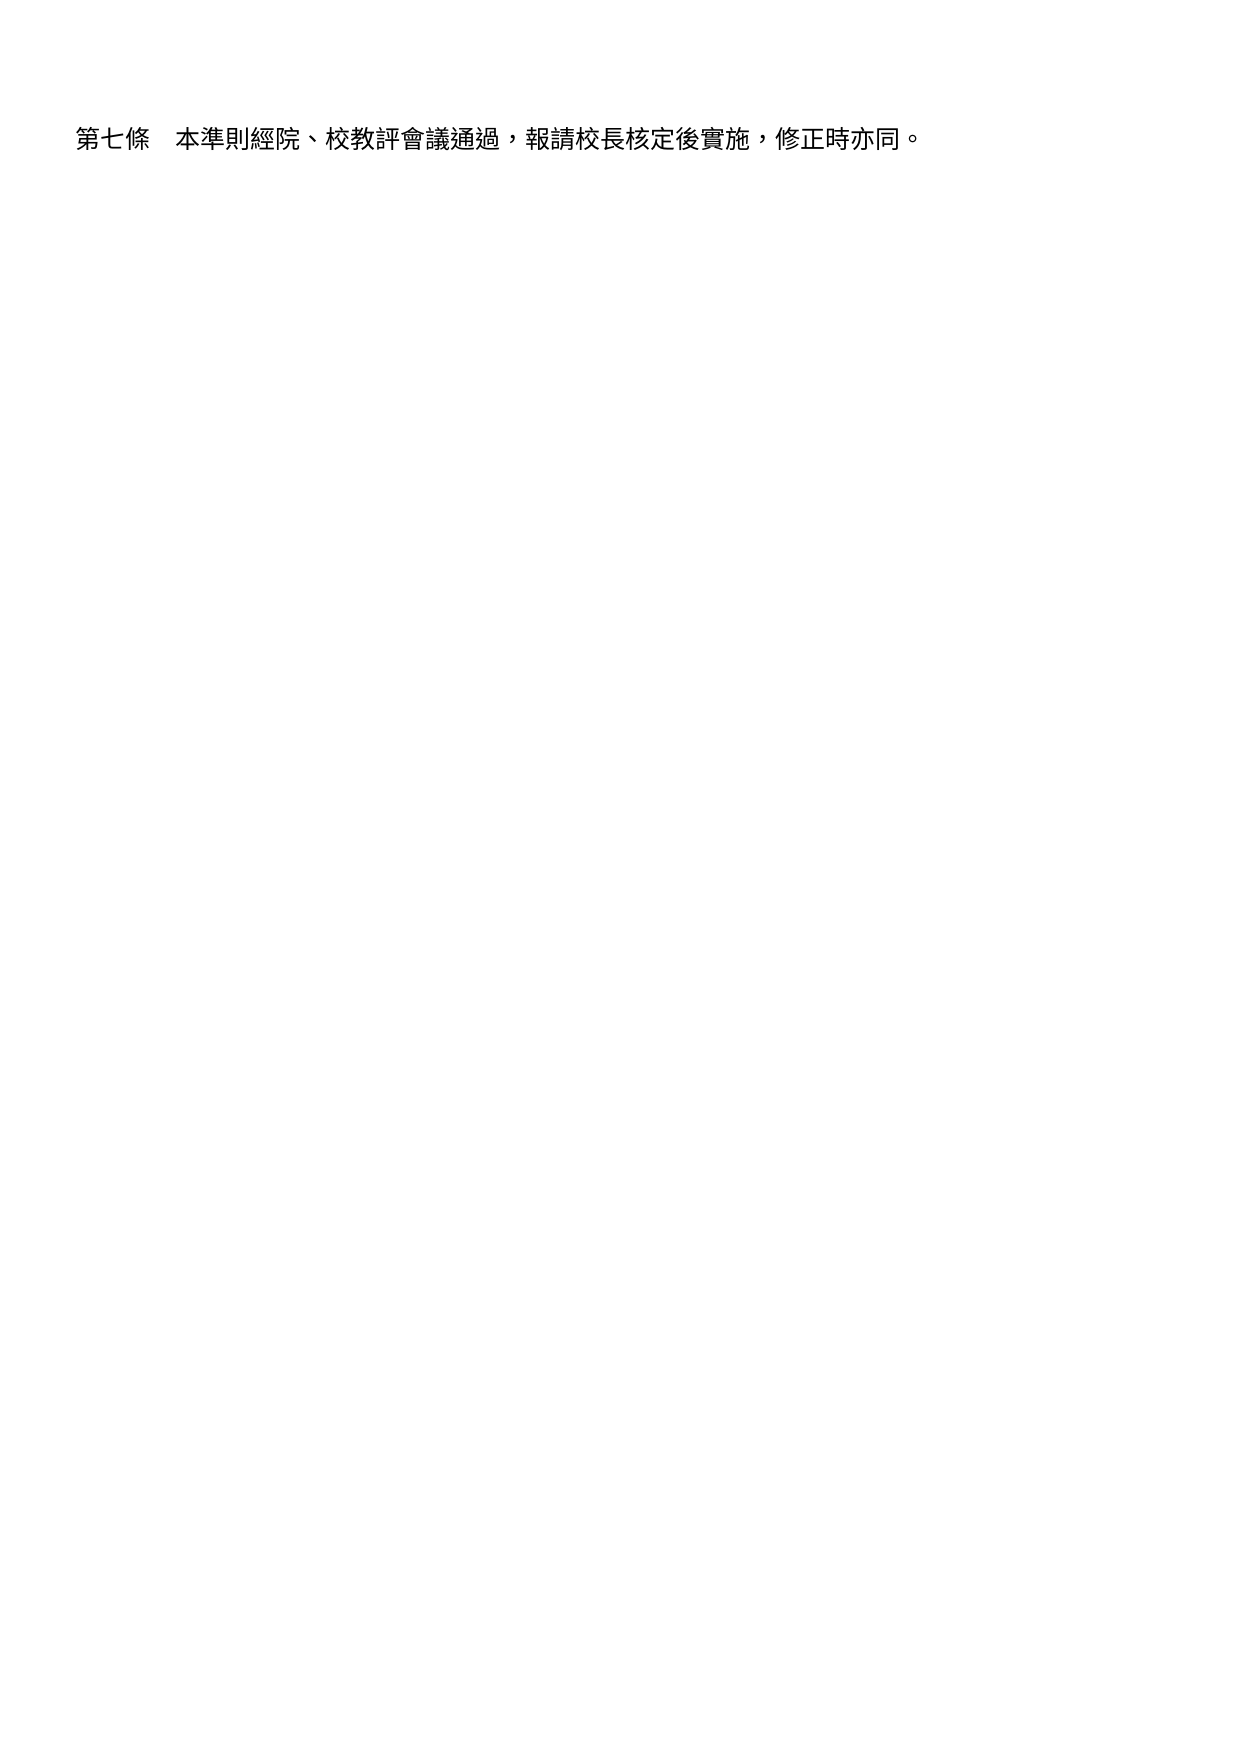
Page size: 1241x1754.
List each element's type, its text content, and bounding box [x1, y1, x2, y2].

text 第七條 本準則經院、校教評會議通過，報請校長核定後實施，修正時亦同。 [75, 119, 1137, 156]
